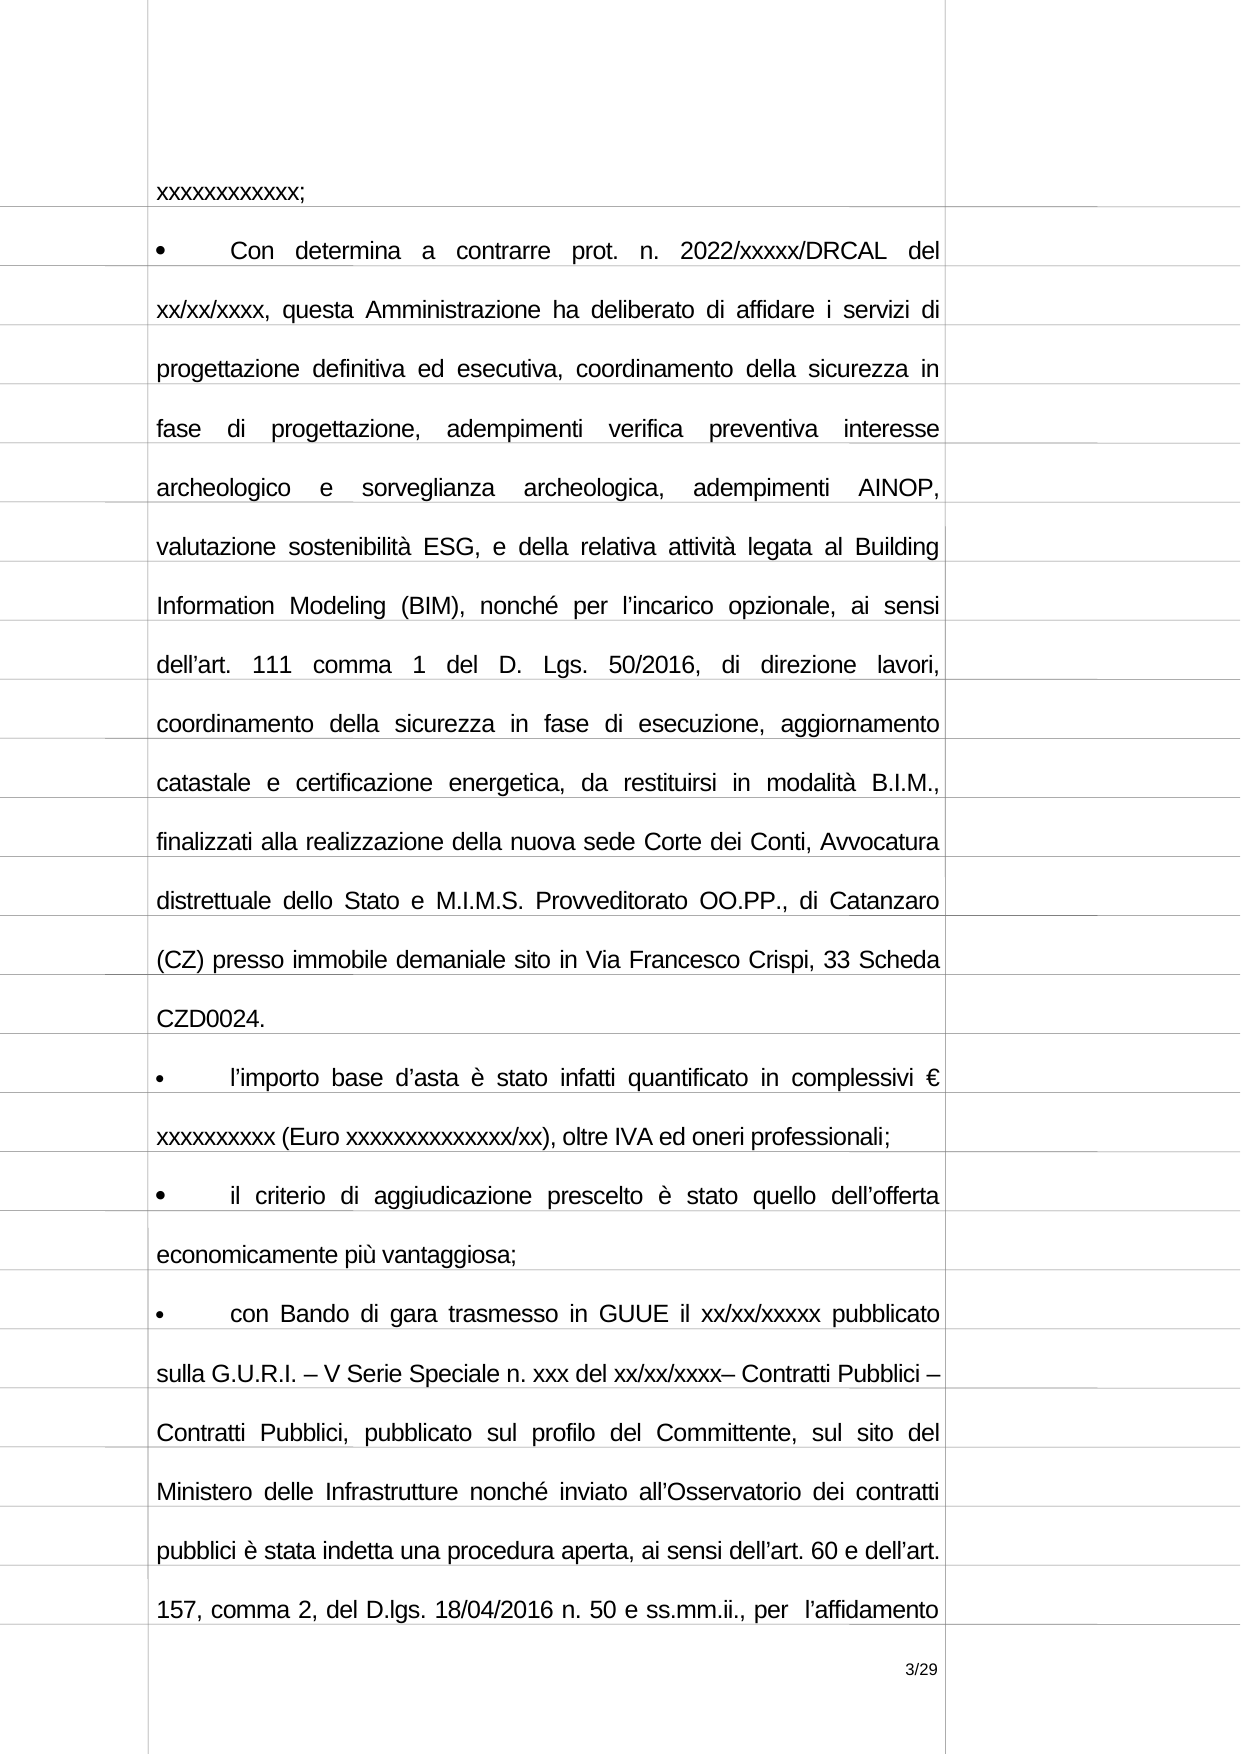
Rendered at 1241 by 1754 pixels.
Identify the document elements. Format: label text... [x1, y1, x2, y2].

list pubblici è stata indetta una procedura aperta, ai sensi dell’art. 60 e dell’art. [156, 1507, 941, 1564]
list catastale e certificazione energetica, da restituirsi in modalità B.I.M., [156, 739, 941, 797]
list xxxxxxxxxx (Euro xxxxxxxxxxxxxx/xx), oltre IVA ed oneri professionali; [156, 1093, 941, 1151]
list progettazione definitiva ed esecutiva, coordinamento della sicurezza in [156, 326, 941, 383]
list archeologico e sorveglianza archeologica, adempimenti AINOP, [156, 444, 941, 501]
list coordinamento della sicurezza in fase di esecuzione, aggiornamento [156, 680, 941, 738]
list Information Modeling (BIM), nonché per l’incarico opzionale, ai sensi [156, 562, 941, 619]
list Con determina a contrarre prot. n. 2022/xxxxx/DRCAL del [156, 213, 941, 265]
list xx/xx/xxxx, questa Amministrazione ha deliberato di affidare i servizi di [156, 267, 941, 324]
list il criterio di aggiudicazione prescelto è stato quello dell’offerta [156, 1158, 941, 1210]
list CZD0024. [156, 975, 941, 1033]
list Contratti Pubblici, pubblicato sul profilo del Committente, sul sito del [156, 1389, 941, 1446]
list [156, 1271, 941, 1276]
list finalizzati alla realizzazione della nuova sede Corte dei Conti, Avvocatura [156, 798, 941, 856]
list Con nota prot. xxxx del xx/xx/xxxx, è stato nominato RUP l’Ing. xxxxxxxxxxxx e contestualmente sono state attribuite le funzioni di incaricato per la predisposizione ed il controllo delle procedure di gara a xxxxxxxxxxxx; [156, 207, 941, 213]
list con Bando di gara trasmesso in GUUE il xx/xx/xxxxx pubblicato [156, 1276, 941, 1328]
list l’importo base d’asta è stato infatti quantificato in complessivi € [156, 1039, 941, 1092]
list fase di progettazione, adempimenti verifica preventiva interesse [156, 385, 941, 442]
list 157, comma 2, del D.lgs. 18/04/2016 n. 50 e ss.mm.ii., per l’affidamento [156, 1566, 941, 1623]
list [156, 1152, 941, 1158]
list dell’art. 111 comma 1 del D. Lgs. 50/2016, di direzione lavori, [156, 621, 941, 678]
list distrettuale dello Stato e M.I.M.S. Provveditorato OO.PP., di Catanzaro [156, 857, 941, 915]
list economicamente più vantaggiosa; [156, 1212, 941, 1269]
list valutazione sostenibilità ESG, e della relativa attività legata al Building [156, 503, 941, 560]
list sulla G.U.R.I. – V Serie Speciale n. xxx del xx/xx/xxxx– Contratti Pubblici – [156, 1330, 941, 1387]
list Ministero delle Infrastrutture nonché inviato all’Osservatorio dei contratti [156, 1448, 941, 1505]
list Con nota prot. xxxx del xx/xx/xxxx, è stato nominato RUP l’Ing. xxxxxxxxxxxx e contestualmente sono state attribuite le funzioni di incaricato per la predisposizione ed il controllo delle procedure di gara a xxxxxxxxxxxx; [156, 153, 941, 206]
list (CZ) presso immobile demaniale sito in Via Francesco Crispi, 33 Scheda [156, 916, 941, 974]
